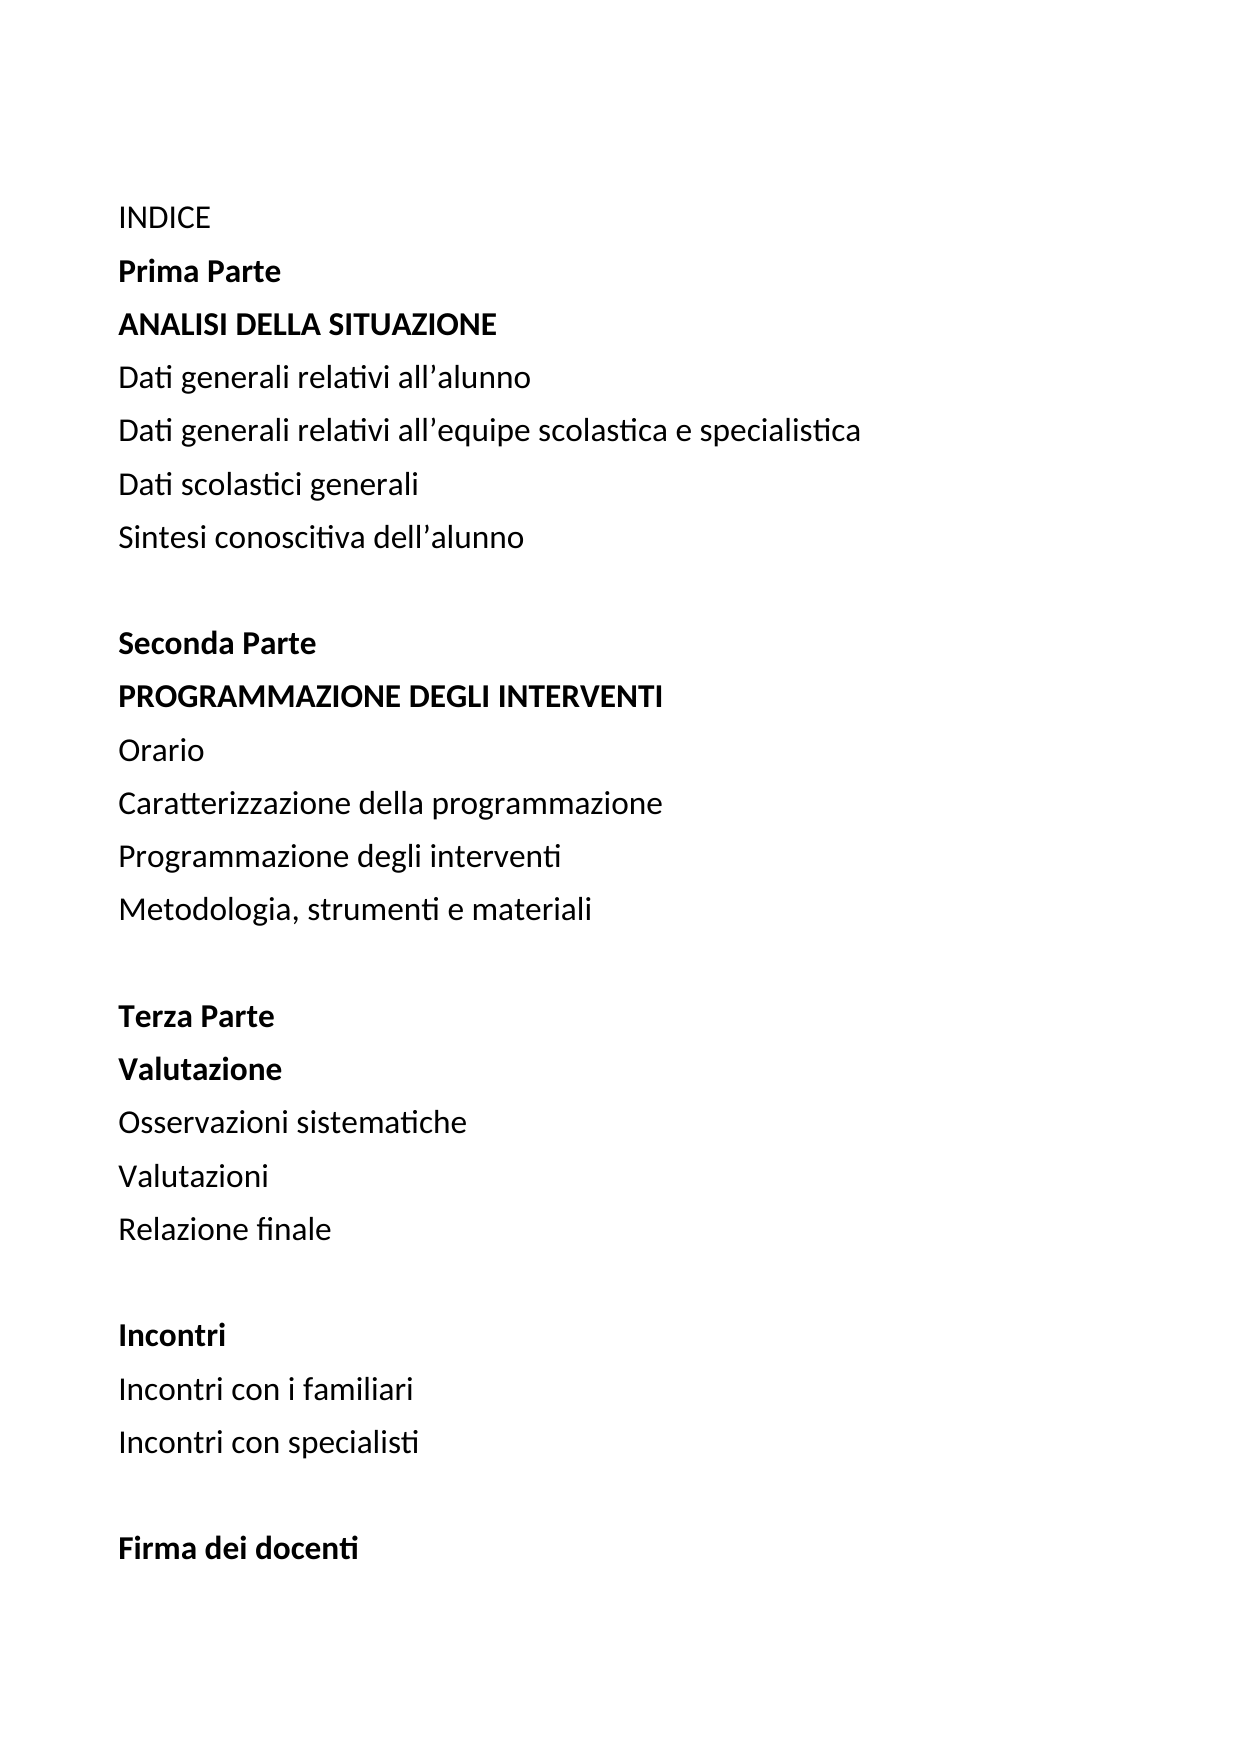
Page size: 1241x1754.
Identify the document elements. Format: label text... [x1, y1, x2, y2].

text Incontri con specialisti [118, 1421, 1122, 1461]
text Relazione finale [118, 1208, 1122, 1248]
text Incontri [118, 1314, 1122, 1355]
text Terza Parte [118, 995, 1122, 1036]
text Firma dei docenti [118, 1527, 1122, 1568]
text ANALISI DELLA SITUAZIONE [118, 303, 1122, 344]
text Orario [118, 729, 1122, 769]
text Valutazioni [118, 1154, 1122, 1195]
text Incontri con i familiari [118, 1367, 1122, 1408]
text Osservazioni sistematiche [118, 1101, 1122, 1142]
text Dati generali relativi all’equipe scolastica e specialistica [118, 409, 1122, 450]
text Metodologia, strumenti e materiali [118, 888, 1122, 929]
text Sintesi conoscitiva dell’alunno [118, 516, 1122, 557]
text Dati scolastici generali [118, 463, 1122, 503]
text Prima Parte [118, 250, 1122, 290]
text INDICE [118, 196, 1122, 237]
text Programmazione degli interventi [118, 835, 1122, 876]
text Caratterizzazione della programmazione [118, 782, 1122, 823]
text Valutazione [118, 1048, 1122, 1089]
text Dati generali relativi all’alunno [118, 356, 1122, 397]
text PROGRAMMAZIONE DEGLI INTERVENTI [118, 676, 1122, 716]
text Seconda Parte [118, 622, 1122, 663]
